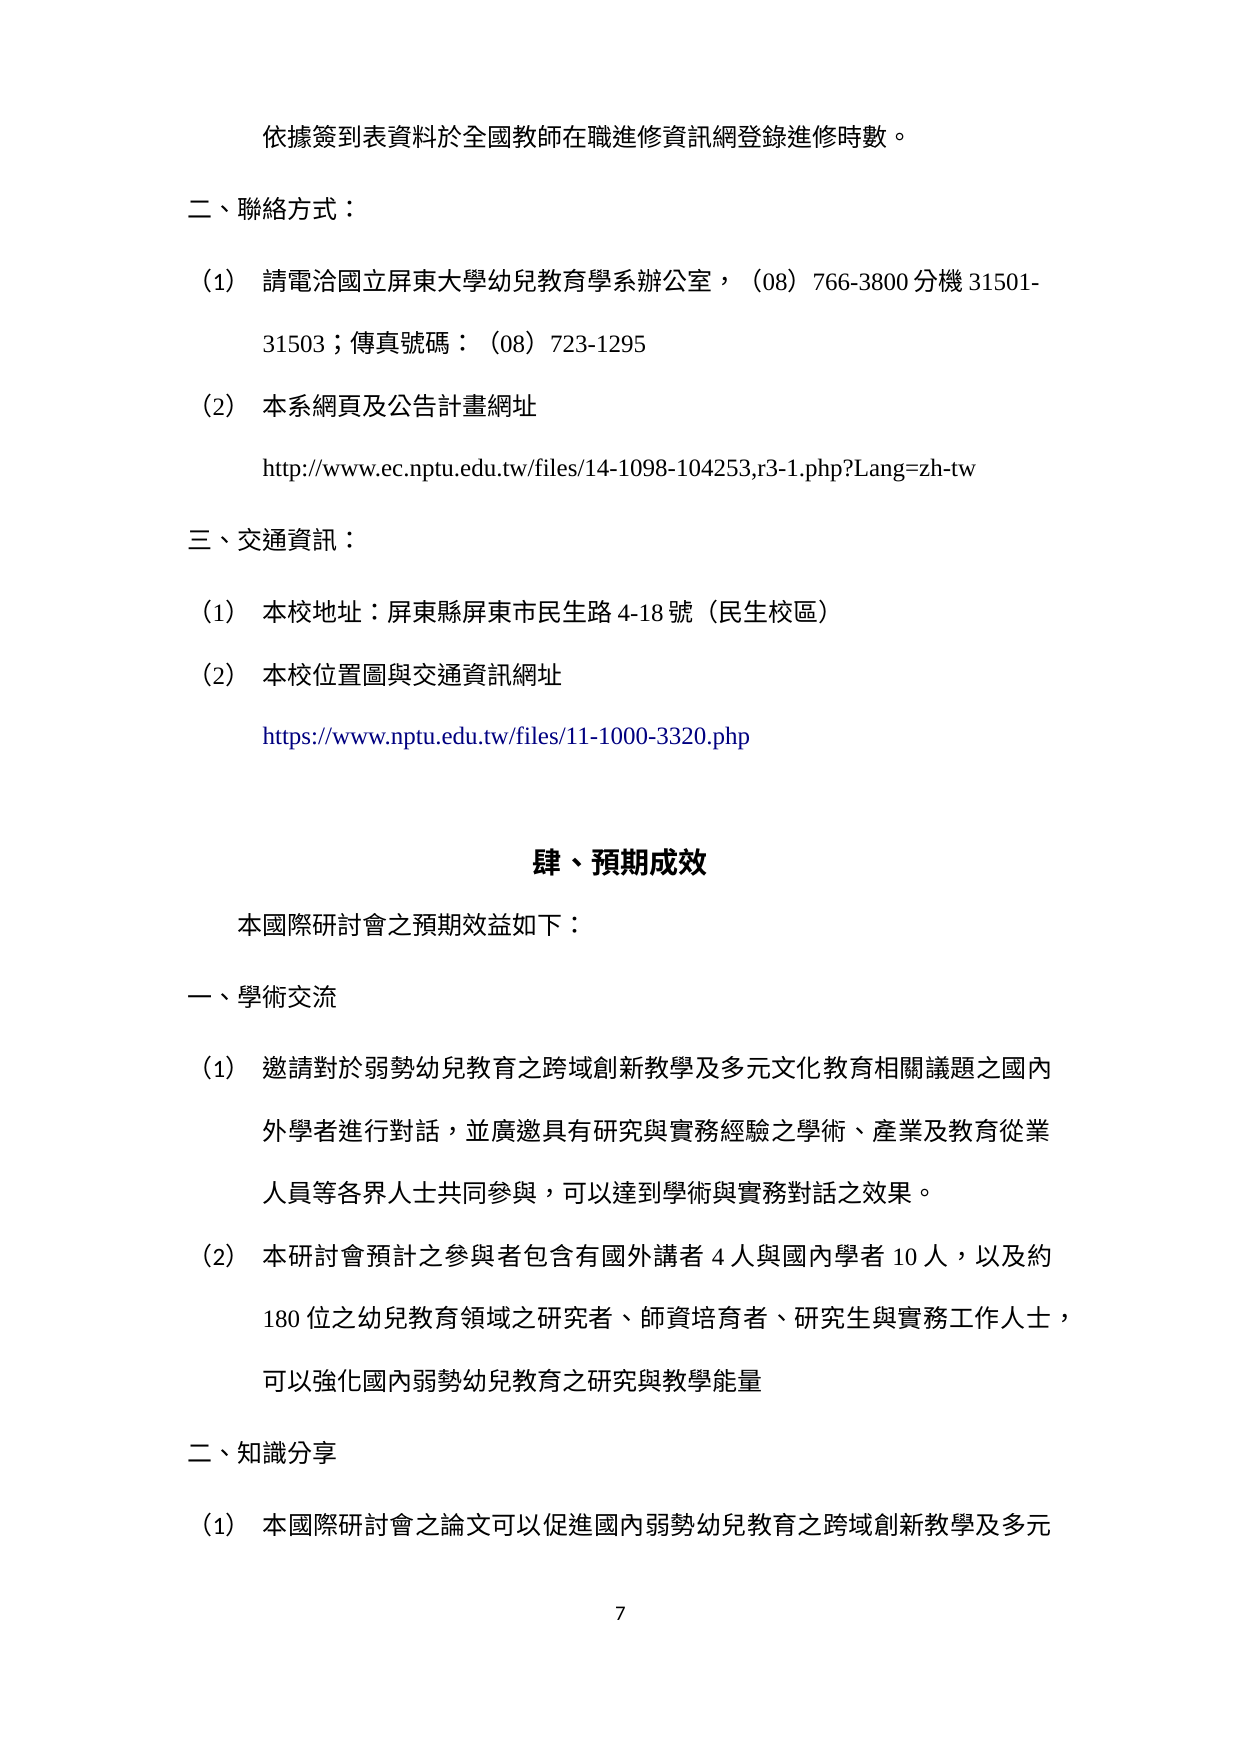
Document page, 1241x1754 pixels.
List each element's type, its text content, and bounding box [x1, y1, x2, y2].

list 邀請對於弱勢幼兒教育之跨域創新教學及多元文化教育相關議題之國內外學者進行對話，並廣邀具有研究與實務經驗之學術、產業及教育從業人員等各界人士共同參與，可以達到學術與實務對話之效果。 [187, 1025, 1053, 1213]
text 一、學術交流 [187, 953, 1053, 1016]
list 請電洽國立屏東大學幼兒教育學系辦公室，（08）766-3800分機31501-31503；傳真號碼：（08）723-1295 [187, 238, 1053, 363]
text 二、聯絡方式： [187, 166, 1053, 228]
list 本系網頁及公告計畫網址 [187, 363, 1053, 425]
text 二、知識分享 [187, 1410, 1053, 1472]
list 本校位置圖與交通資訊網址 [187, 632, 1053, 694]
list 本研討會預計之參與者包含有國外講者4人與國內學者10人，以及約 180位之幼兒教育領域之研究者、師資培育者、研究生與實務工作人士，可以強化國內弱勢幼兒教育之研究與教學能量 [187, 1213, 1053, 1400]
subtitle 肆、預期成效 [187, 819, 1053, 882]
text https://www.nptu.edu.tw/files/11-1000-3320.php [262, 694, 1053, 757]
text 本國際研討會之預期效益如下： [187, 882, 1053, 944]
text 三、交通資訊： [187, 497, 1053, 560]
text http://www.ec.nptu.edu.tw/files/14-1098-104253,r3-1.php?Lang=zh-tw [262, 425, 1053, 488]
text 依據簽到表資料於全國教師在職進修資訊網登錄進修時數。 [262, 94, 1053, 157]
list 本校地址：屏東縣屏東市民生路4-18號（民生校區） [187, 569, 1053, 632]
list 本國際研討會之論文可以促進國內弱勢幼兒教育之跨域創新教學及多元 [187, 1482, 1053, 1544]
